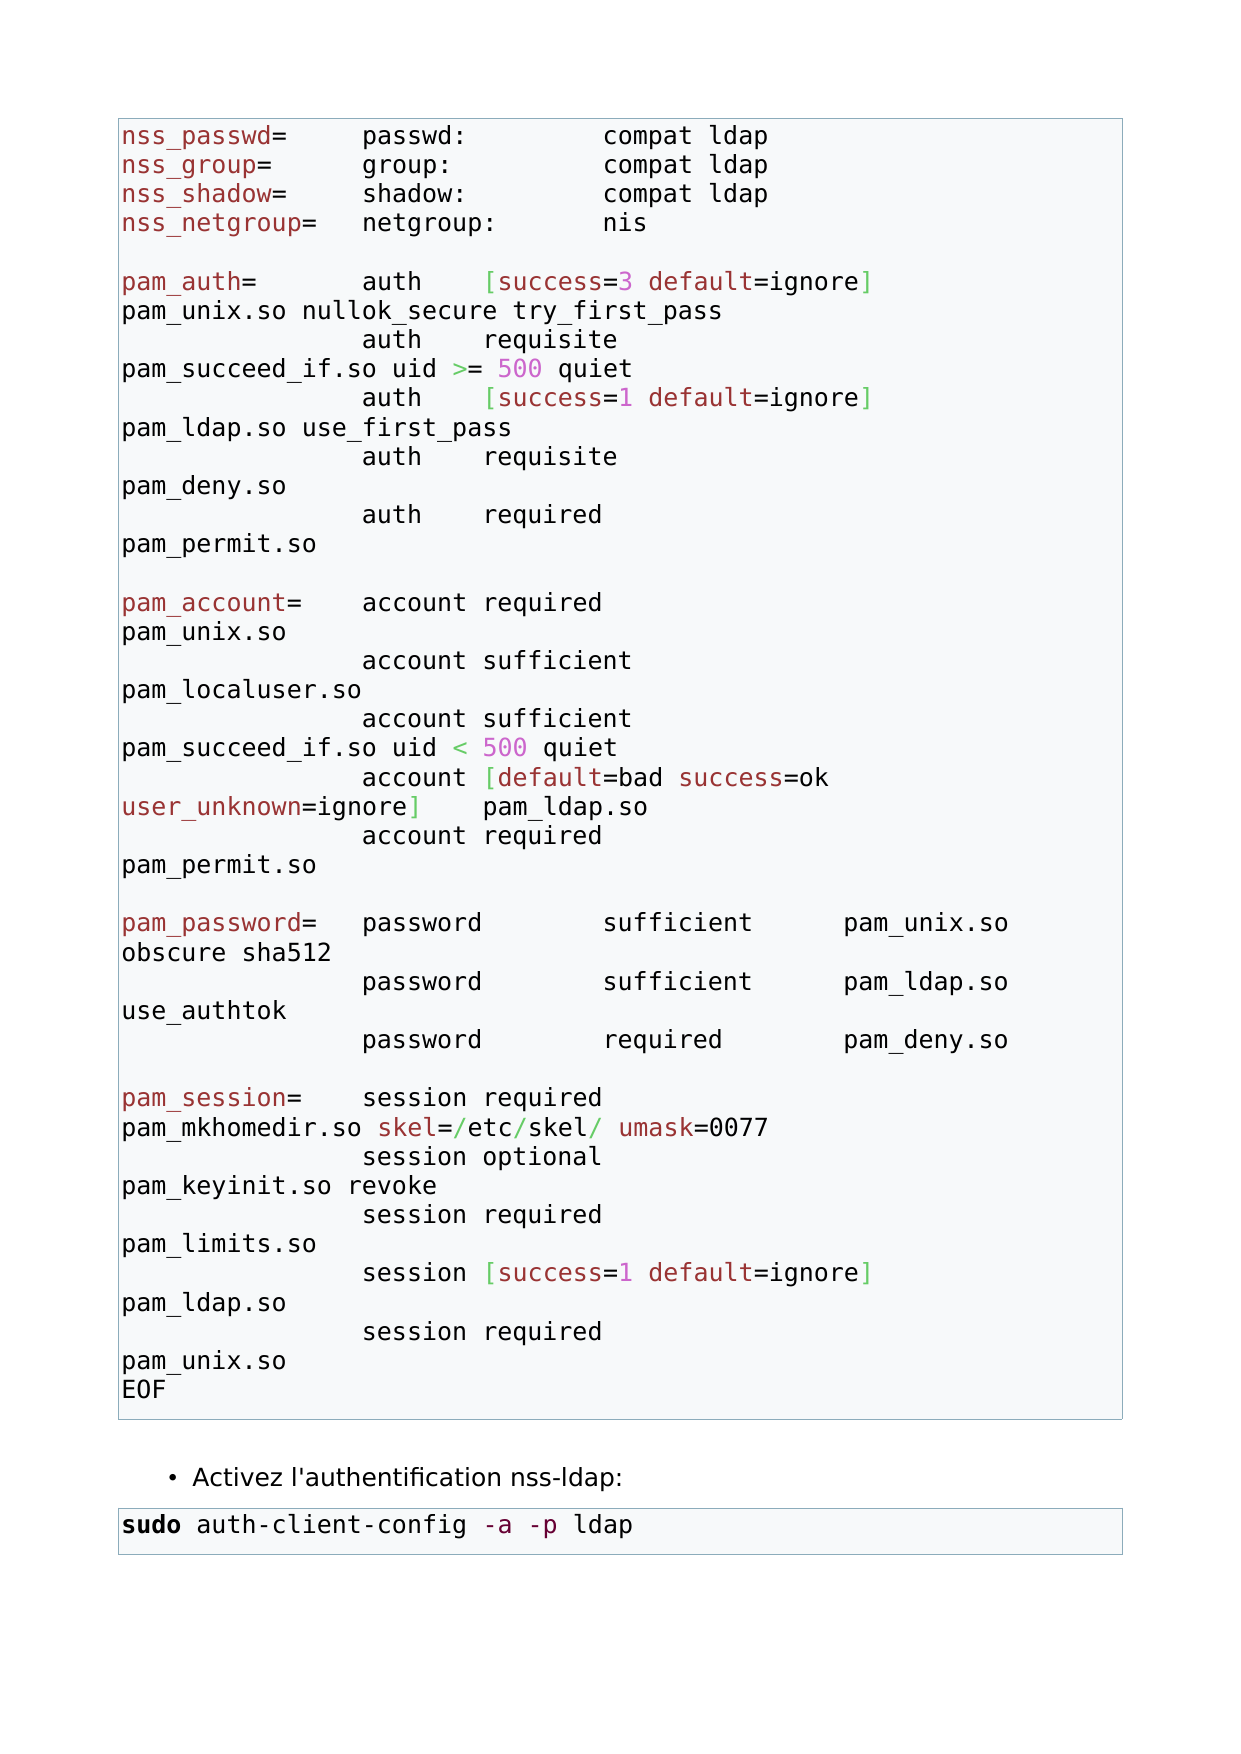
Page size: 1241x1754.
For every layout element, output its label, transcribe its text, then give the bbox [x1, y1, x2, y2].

list Activez l'authentification nss-ldap: [177, 1463, 1122, 1493]
table_header nss_passwd= passwd: compat ldap nss_group= group: compat ldap nss_shadow= shadow: compat ldap nss_netgroup= netgroup: nis pam_auth= auth [success=3 default=ignore] pam_unix.so nullok_secure try_first_pass auth requisite pam_succeed_if.so uid >= 500 quiet auth [success=1 default=ignore] pam_ldap.so use_first_pass auth requisite pam_deny.so auth required pam_permit.so pam_account= account required pam_unix.so account sufficient pam_localuser.so account sufficient pam_succeed_if.so uid < 500 quiet account [default=bad success=ok user_unknown=ignore] pam_ldap.so account required pam_permit.so pam_password= password sufficient pam_unix.so obscure sha512 password sufficient pam_ldap.so use_authtok password required pam_deny.so pam_session= session required pam_mkhomedir.so skel=/etc/skel/ umask=0077 session optional pam_keyinit.so revoke session required pam_limits.so session [success=1 default=ignore] pam_ldap.so session required pam_unix.so EOF [119, 119, 1122, 1419]
table_header sudo auth-client-config -a -p ldap [119, 1509, 1122, 1554]
